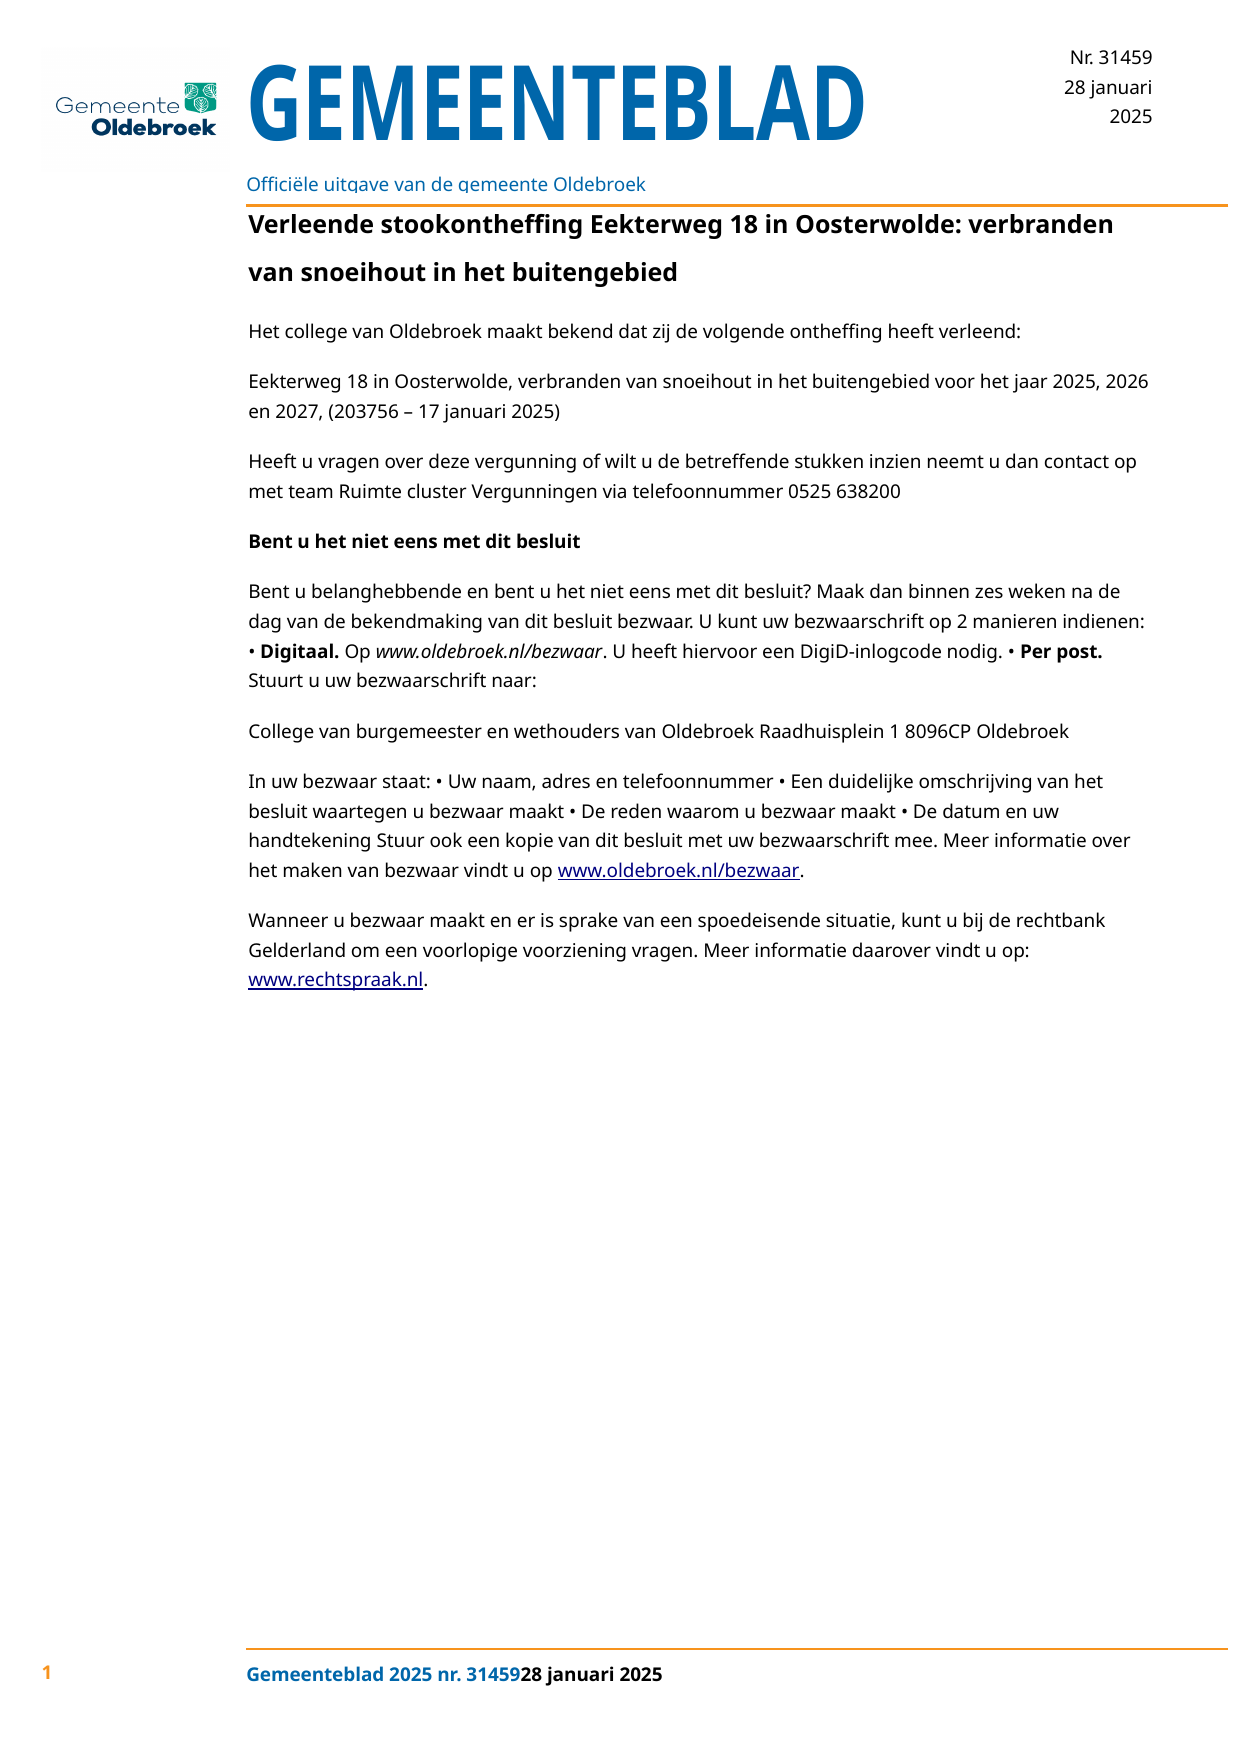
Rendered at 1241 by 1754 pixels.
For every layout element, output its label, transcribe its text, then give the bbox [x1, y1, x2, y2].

text Bent u het niet eens met dit besluit [248, 528, 1152, 554]
text Bent u belanghebbende en bent u het niet eens met dit besluit? Maak dan binnen zes weken na de dag van de bekendmaking van dit besluit bezwaar. U kunt uw bezwaarschrift op 2 manieren indienen: • Digitaal. Op www.oldebroek.nl/bezwaar. U heeft hiervoor een DigiD-inlogcode nodig. • Per post. Stuurt u uw bezwaarschrift naar: [248, 579, 1152, 693]
text Het college van Oldebroek maakt bekend dat zij de volgende ontheffing heeft verleend: [248, 318, 1152, 344]
picture [41, 47, 231, 172]
text Wanneer u bezwaar maakt en er is sprake van een spoedeisende situatie, kunt u bij de rechtbank Gelderland om een voorlopige voorziening vragen. Meer informatie daarover vindt u op: www.rechtspraak.nl. [248, 907, 1152, 992]
text In uw bezwaar staat: • Uw naam, adres en telefoonnummer • Een duidelijke omschrijving van het besluit waartegen u bezwaar maakt • De reden waarom u bezwaar maakt • De datum en uw handtekening Stuur ook een kopie van dit besluit met uw bezwaarschrift mee. Meer informatie over het maken van bezwaar vindt u op www.oldebroek.nl/bezwaar. [248, 768, 1152, 883]
text College van burgemeester en wethouders van Oldebroek Raadhuisplein 1 8096CP Oldebroek [248, 718, 1152, 744]
text Heeft u vragen over deze vergunning of wilt u de betreffende stukken inzien neemt u dan contact op met team Ruimte cluster Vergunningen via telefoonnummer 0525 638200 [248, 448, 1152, 504]
text Eekterweg 18 in Oosterwolde, verbranden van snoeihout in het buitengebied voor het jaar 2025, 2026 en 2027, (203756 – 17 januari 2025) [248, 368, 1152, 424]
text Verleende stookontheffing Eekterweg 18 in Oosterwolde: verbranden van snoeihout in het buitengebied [248, 207, 1152, 288]
